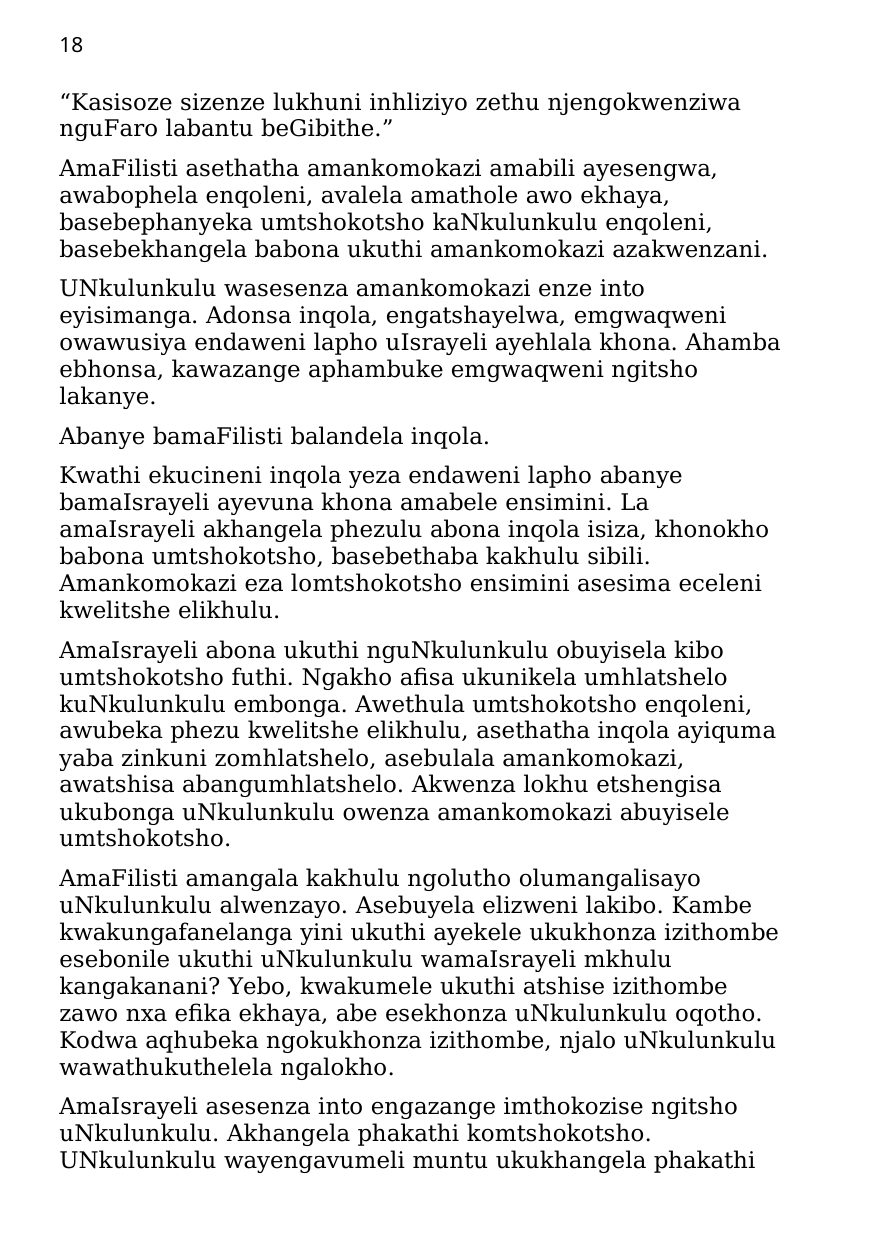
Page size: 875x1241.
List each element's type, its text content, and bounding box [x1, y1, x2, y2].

text “Kasisoze sizenze lukhuni inhliziyo zethu njengokwenziwa nguFaro labantu beGibithe.” [59, 88, 791, 142]
text AmaFilisti asethatha amankomokazi amabili ayesengwa, awabophela enqoleni, avalela amathole awo ekhaya, basebephanyeka umtshokotsho kaNkulunkulu enqoleni, basebekhangela babona ukuthi amankomokazi azakwenzani. [59, 155, 791, 263]
text AmaIsrayeli abona ukuthi nguNkulunkulu obuyisela kibo umtshokotsho futhi. Ngakho afisa ukunikela umhlatshelo kuNkulunkulu embonga. Awethula umtshokotsho enqoleni, awubeka phezu kwelitshe elikhulu, asethatha inqola ayiquma yaba zinkuni zomhlatshelo, asebulala amankomokazi, awatshisa abangumhlatshelo. Akwenza lokhu etshengisa ukubonga uNkulunkulu owenza amankomokazi abuyisele umtshokotsho. [59, 637, 791, 852]
text AmaIsrayeli asesenza into engazange imthokozise ngitsho uNkulunkulu. Akhangela phakathi komtshokotsho. UNkulunkulu wayengavumeli muntu ukukhangela phakathi [59, 1093, 791, 1174]
text Kwathi ekucineni inqola yeza endaweni lapho abanye bamaIsrayeli ayevuna khona amabele ensimini. La amaIsrayeli akhangela phezulu abona inqola isiza, khonokho babona umtshokotsho, basebethaba kakhulu sibili. Amankomokazi eza lomtshokotsho ensimini asesima eceleni kwelitshe elikhulu. [59, 462, 791, 624]
text AmaFilisti amangala kakhulu ngolutho olumangalisayo uNkulunkulu alwenzayo. Asebuyela elizweni lakibo. Kambe kwakungafanelanga yini ukuthi ayekele ukukhonza izithombe esebonile ukuthi uNkulunkulu wamaIsrayeli mkhulu kangakanani? Yebo, kwakumele ukuthi atshise izithombe zawo nxa efika ekhaya, abe esekhonza uNkulunkulu oqotho. Kodwa aqhubeka ngokukhonza izithombe, njalo uNkulunkulu wawathukuthelela ngalokho. [59, 865, 791, 1081]
text UNkulunkulu wasesenza amankomokazi enze into eyisimanga. Adonsa inqola, engatshayelwa, emgwaqweni owawusiya endaweni lapho uIsrayeli ayehlala khona. Ahamba ebhonsa, kawazange aphambuke emgwaqweni ngitsho lakanye. [59, 275, 791, 410]
text Abanye bamaFilisti balandela inqola. [59, 423, 791, 450]
